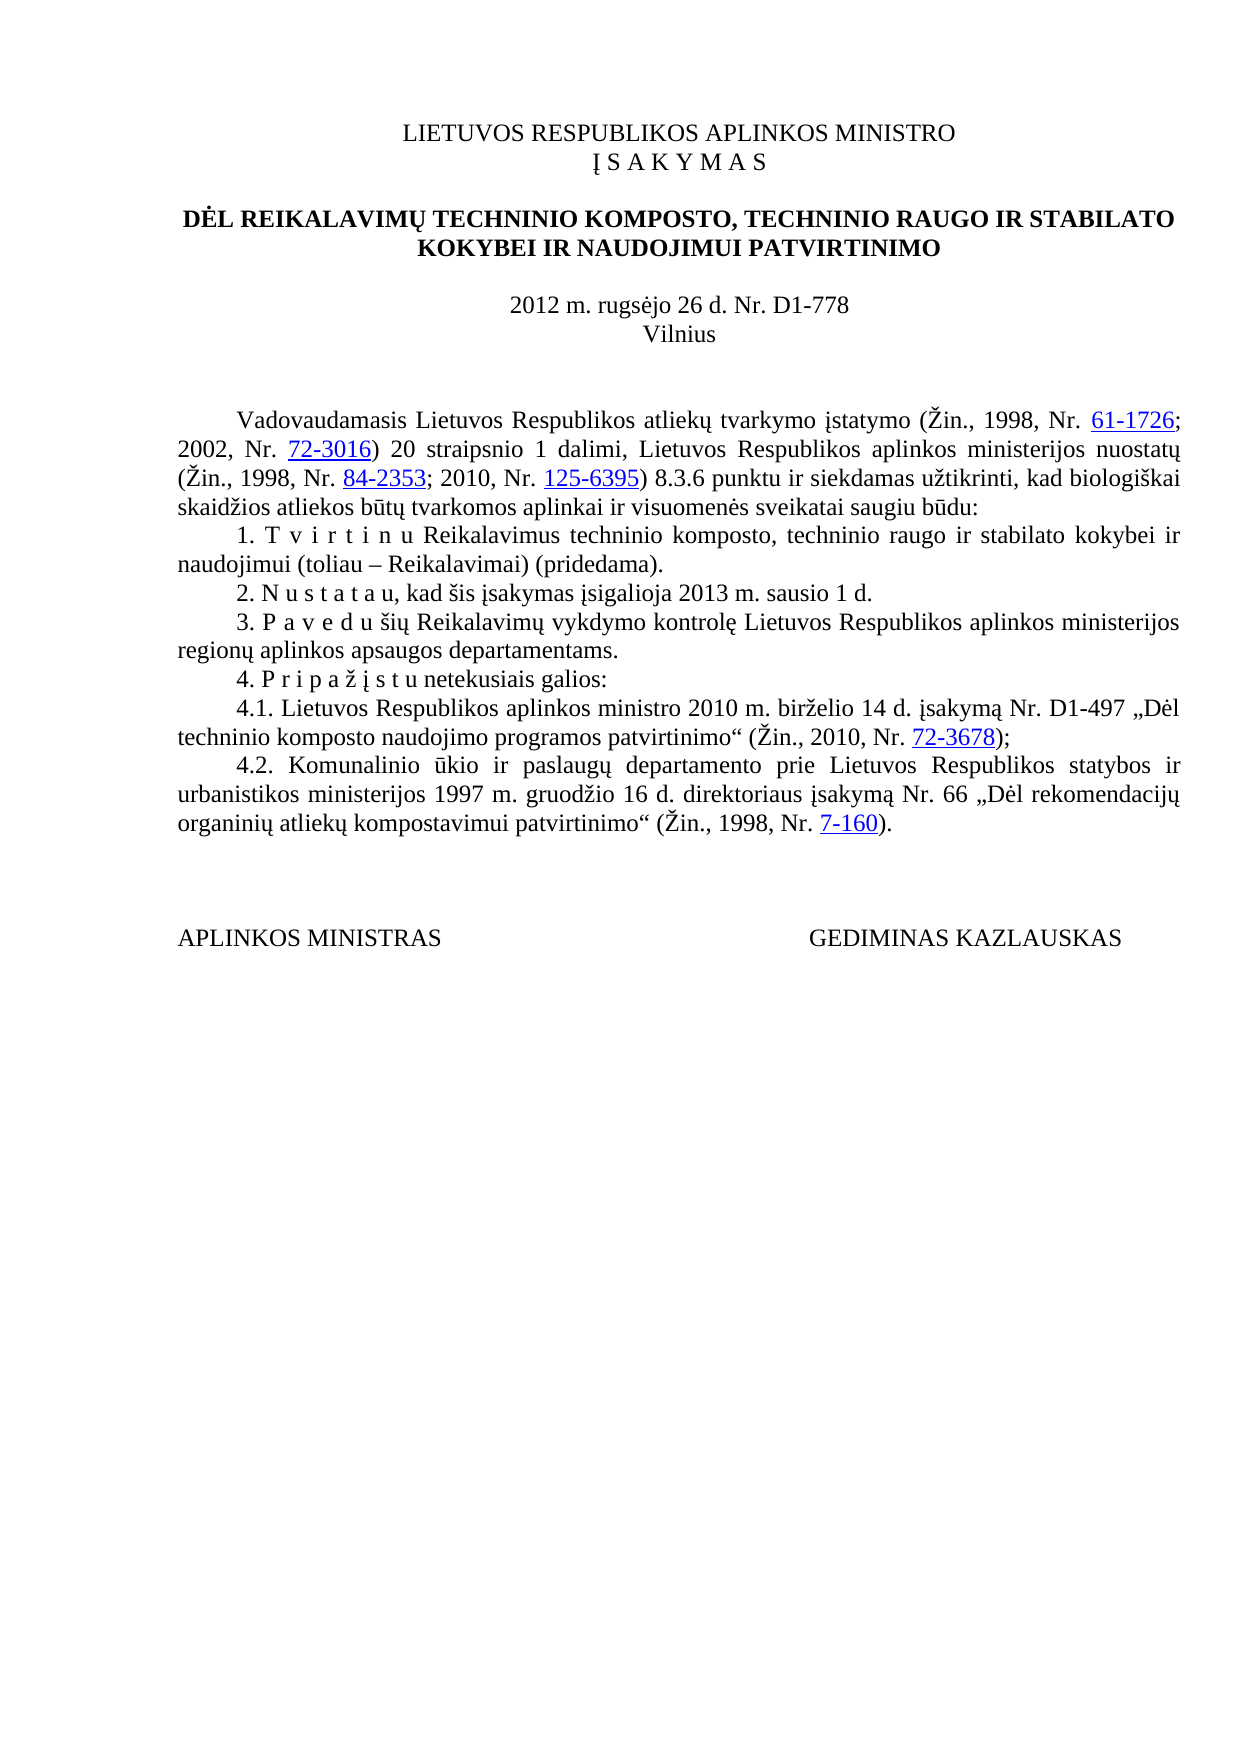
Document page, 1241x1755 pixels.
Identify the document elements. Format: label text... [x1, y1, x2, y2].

text LIETUVOS RESPUBLIKOS APLINKOS MINISTRO [177, 118, 1181, 147]
text Vilnius [177, 319, 1181, 348]
text Į S A K Y M A S [177, 147, 1181, 176]
text Vadovaudamasis Lietuvos Respublikos atliekų tvarkymo įstatymo (Žin., 1998, Nr. 61-1726; 2002, Nr. 72-3016) 20 straipsnio 1 dalimi, Lietuvos Respublikos aplinkos ministerijos nuostatų (Žin., 1998, Nr. 84-2353; 2010, Nr. 125-6395) 8.3.6 punktu ir siekdamas užtikrinti, kad biologiškai skaidžios atliekos būtų tvarkomos aplinkai ir visuomenės sveikatai saugiu būdu: [177, 406, 1181, 521]
text DĖL REIKALAVIMŲ TECHNINIO KOMPOSTO, TECHNINIO RAUGO IR STABILATO KOKYBEI IR NAUDOJIMUI PATVIRTINIMO [177, 204, 1181, 262]
text 4. P r i p a ž į s t u netekusiais galios: [177, 664, 1181, 693]
text 3. P a v e d u šių Reikalavimų vykdymo kontrolę Lietuvos Respublikos aplinkos ministerijos regionų aplinkos apsaugos departamentams. [177, 607, 1181, 664]
text 4.2. Komunalinio ūkio ir paslaugų departamento prie Lietuvos Respublikos statybos ir urbanistikos ministerijos 1997 m. gruodžio 16 d. direktoriaus įsakymą Nr. 66 „Dėl rekomendacijų organinių atliekų kompostavimui patvirtinimo“ (Žin., 1998, Nr. 7-160). [177, 751, 1181, 837]
text 1. T v i r t i n u Reikalavimus techninio komposto, techninio raugo ir stabilato kokybei ir naudojimui (toliau – Reikalavimai) (pridedama). [177, 521, 1181, 578]
text Aplinkos ministras Gediminas Kazlauskas [177, 923, 1181, 952]
text 2012 m. rugsėjo 26 d. Nr. D1-778 [177, 291, 1181, 319]
text 4.1. Lietuvos Respublikos aplinkos ministro 2010 m. birželio 14 d. įsakymą Nr. D1-497 „Dėl techninio komposto naudojimo programos patvirtinimo“ (Žin., 2010, Nr. 72-3678); [177, 693, 1181, 751]
text 2. N u s t a t a u, kad šis įsakymas įsigalioja 2013 m. sausio 1 d. [177, 578, 1181, 607]
